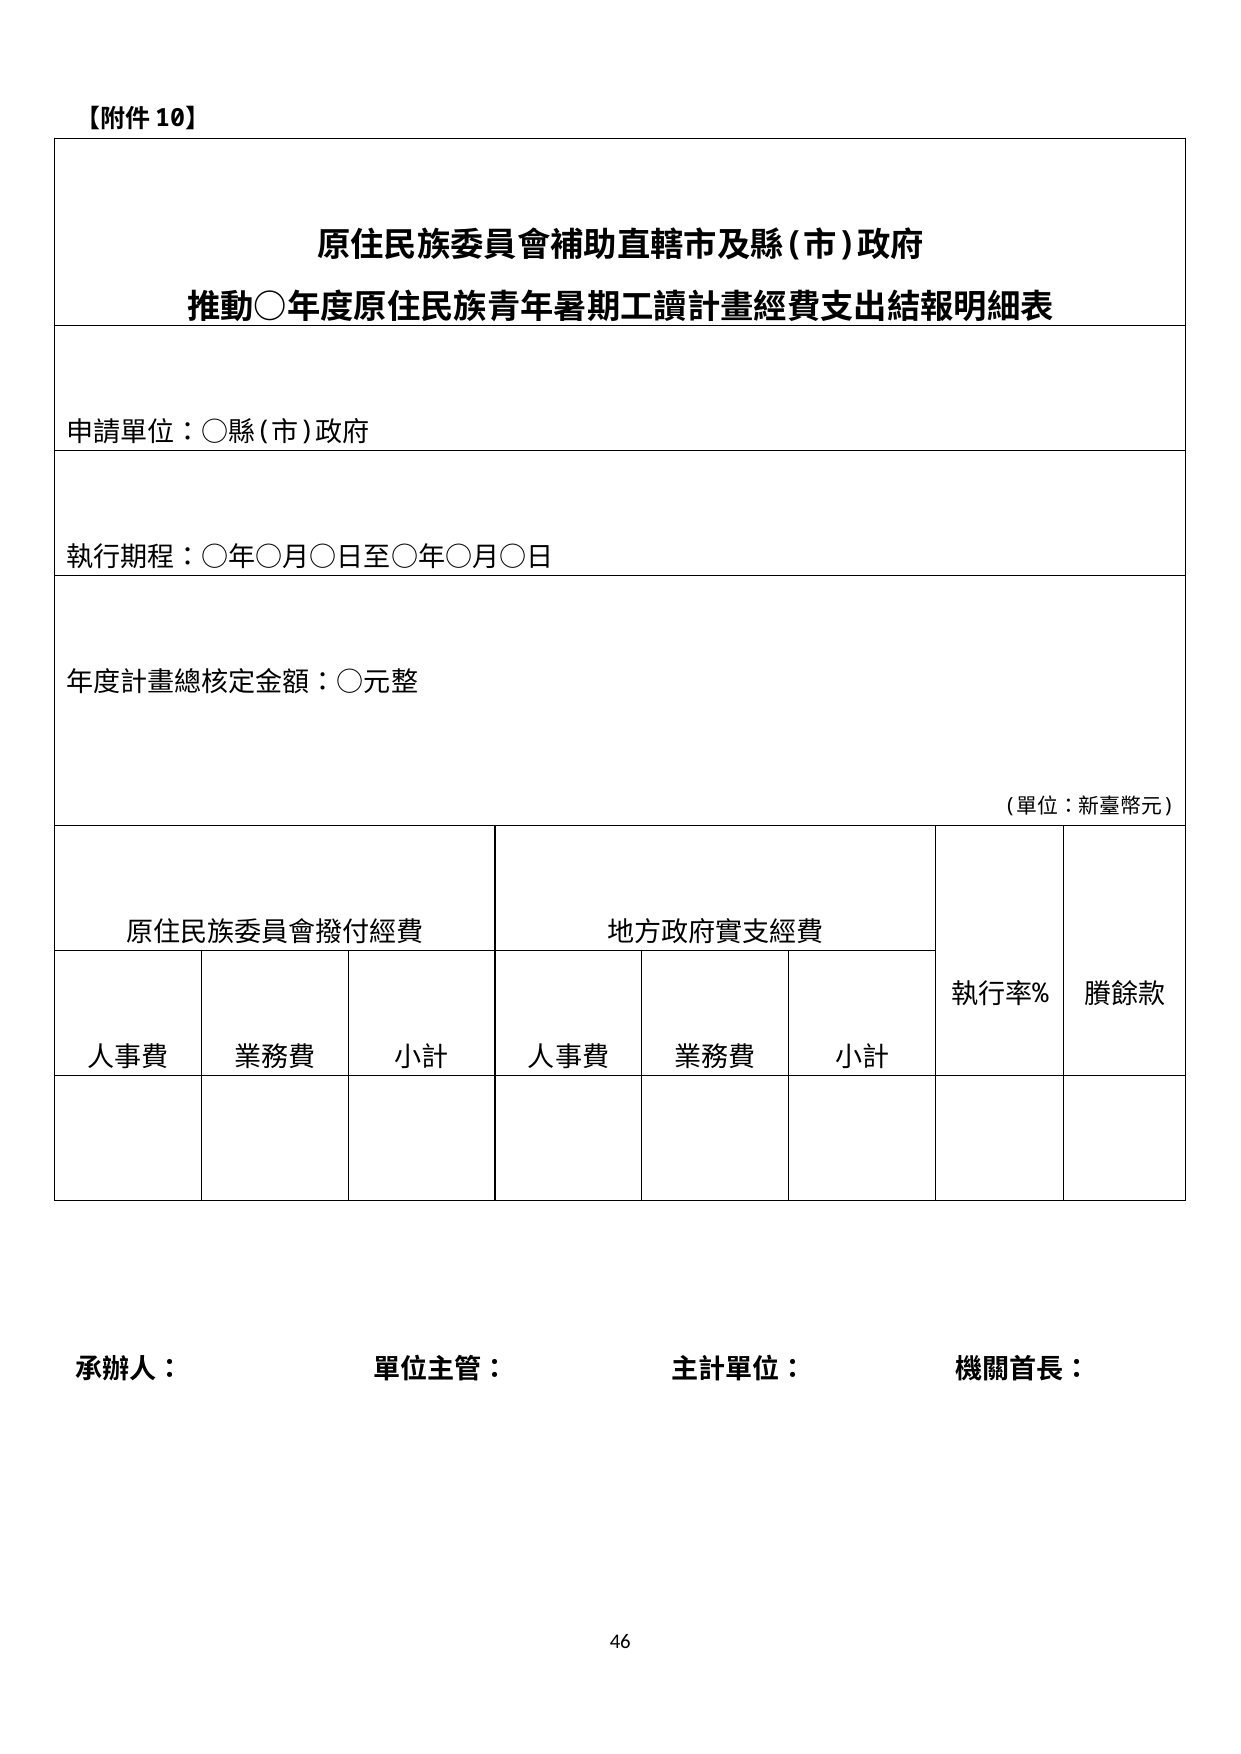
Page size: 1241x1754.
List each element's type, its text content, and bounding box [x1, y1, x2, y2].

table_cell 申請單位：○縣(市)政府 [55, 326, 1185, 450]
table_header 原住民族委員會補助直轄市及縣(市)政府 推動○年度原住民族青年暑期工讀計畫經費支出結報明細表 [55, 139, 1185, 325]
table_cell 小計 [789, 951, 935, 1075]
table_cell [1064, 1076, 1185, 1200]
text 承辦人： 單位主管： 主計單位： 機關首長： [75, 1325, 1165, 1387]
table_cell 執行期程：○年○月○日至○年○月○日 [55, 451, 1185, 575]
text 【附件10】 [75, 75, 1165, 137]
table_cell [496, 1076, 641, 1200]
table_cell 年度計畫總核定金額：○元整 (單位：新臺幣元) [55, 576, 1185, 825]
table_cell 人事費 [55, 951, 201, 1075]
table_cell 人事費 [496, 951, 641, 1075]
table_cell [789, 1076, 935, 1200]
table_cell 執行率% [936, 826, 1063, 1075]
table_cell 小計 [349, 951, 494, 1075]
table_cell 業務費 [642, 951, 788, 1075]
table_cell [642, 1076, 788, 1200]
table_cell [349, 1076, 494, 1200]
table_cell 業務費 [202, 951, 348, 1075]
table_cell [202, 1076, 348, 1200]
table_cell 原住民族委員會撥付經費 [55, 826, 494, 950]
table_cell 地方政府實支經費 [496, 826, 935, 950]
table_cell [55, 1076, 201, 1200]
table_cell [936, 1076, 1063, 1200]
table_cell 賸餘款 [1064, 826, 1185, 1075]
